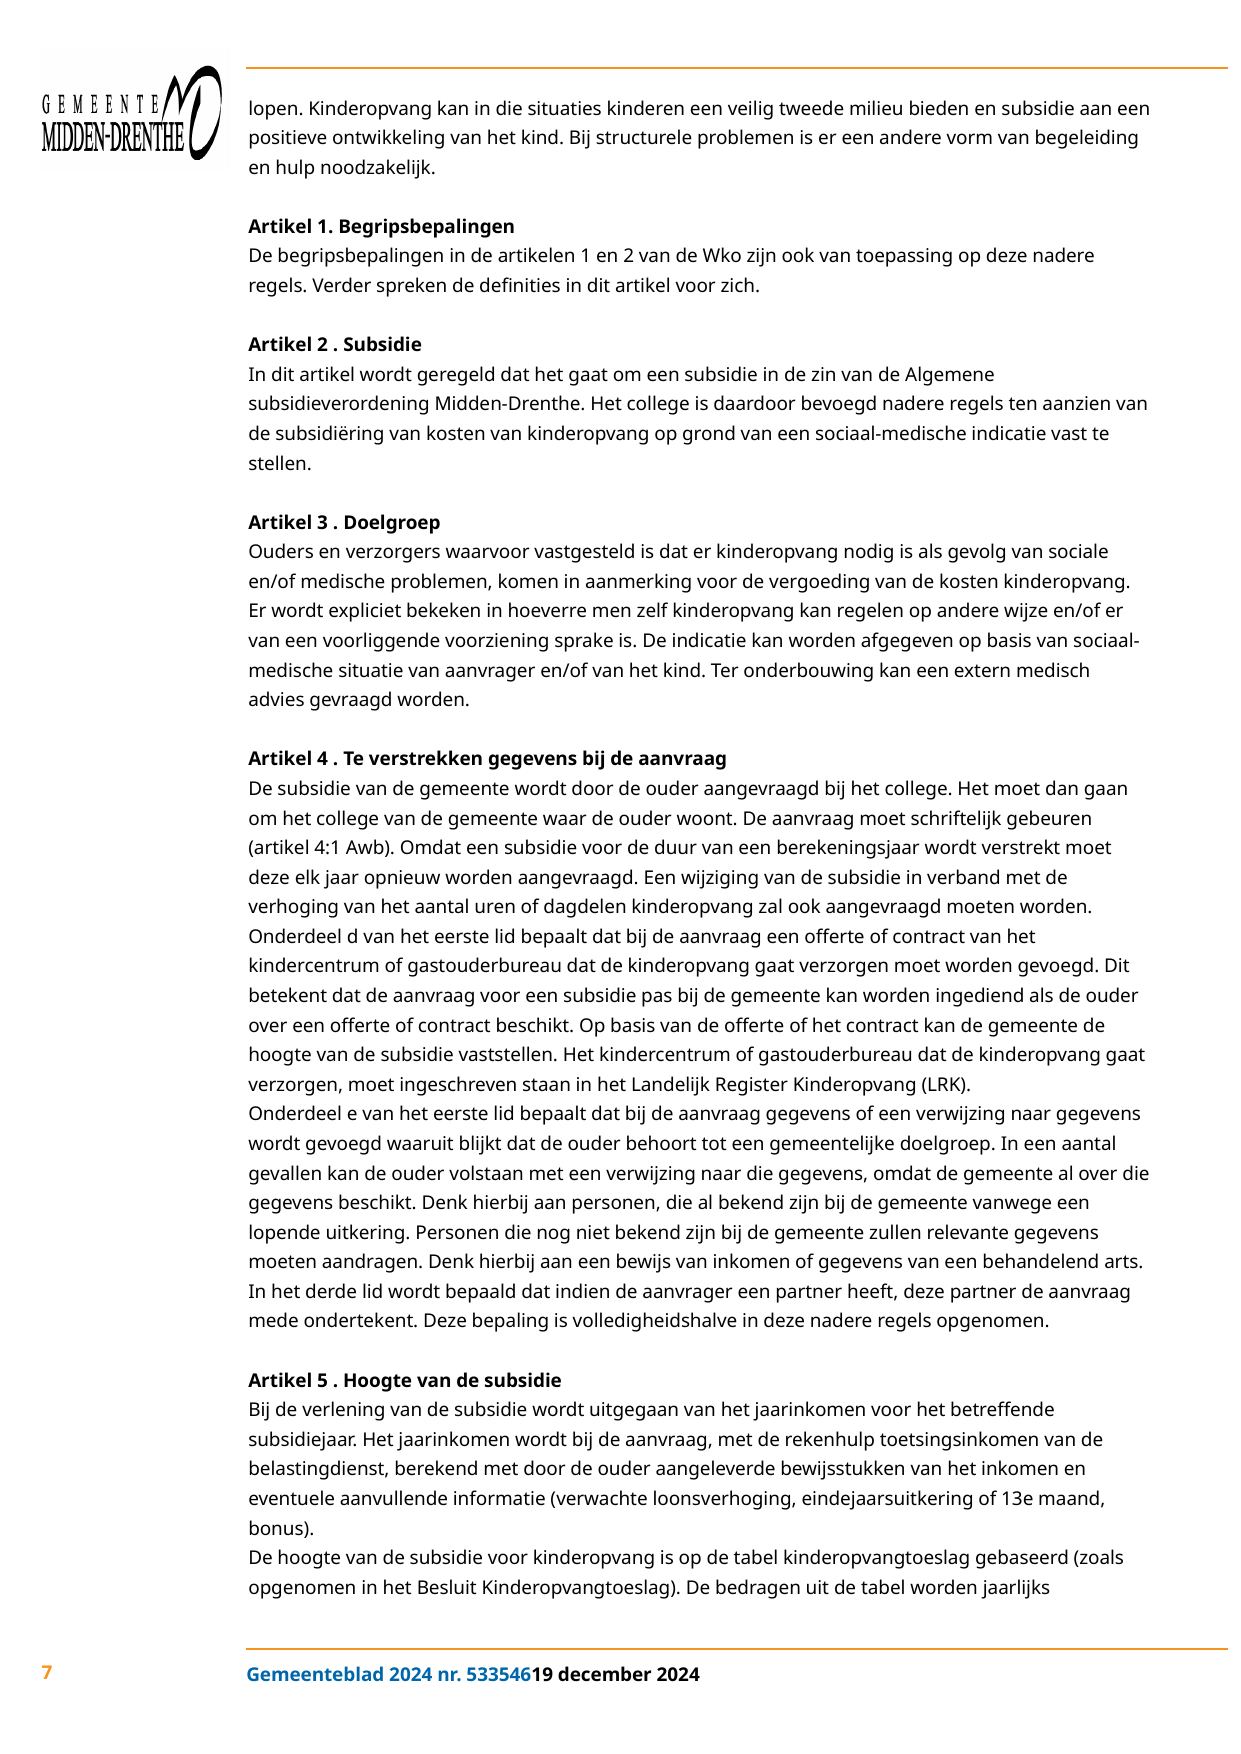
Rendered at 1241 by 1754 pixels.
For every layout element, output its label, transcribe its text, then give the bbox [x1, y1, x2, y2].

text Artikel 1. Begripsbepalingen [248, 213, 1152, 239]
text In het derde lid wordt bepaald dat indien de aanvrager een partner heeft, deze partner de aanvraag mede ondertekent. Deze bepaling is volledigheidshalve in deze nadere regels opgenomen. [248, 1278, 1152, 1333]
text lopen. Kinderopvang kan in die situaties kinderen een veilig tweede milieu bieden en subsidie aan een positieve ontwikkeling van het kind. Bij structurele problemen is er een andere vorm van begeleiding en hulp noodzakelijk. [248, 95, 1152, 180]
text In dit artikel wordt geregeld dat het gaat om een subsidie in de zin van de Algemene subsidieverordening Midden-Drenthe. Het college is daardoor bevoegd nadere regels ten aanzien van de subsidiëring van kosten van kinderopvang op grond van een sociaal-medische indicatie vast te stellen. [248, 361, 1152, 476]
text De hoogte van de subsidie voor kinderopvang is op de tabel kinderopvangtoeslag gebaseerd (zoals opgenomen in het Besluit Kinderopvangtoeslag). De bedragen uit de tabel worden jaarlijks [248, 1544, 1152, 1600]
picture [41, 47, 231, 172]
text Artikel 4 . Te verstrekken gegevens bij de aanvraag [248, 746, 1152, 771]
text Ouders en verzorgers waarvoor vastgesteld is dat er kinderopvang nodig is als gevolg van sociale en/of medische problemen, komen in aanmerking voor de vergoeding van de kosten kinderopvang. Er wordt expliciet bekeken in hoeverre men zelf kinderopvang kan regelen op andere wijze en/of er van een voorliggende voorziening sprake is. De indicatie kan worden afgegeven op basis van sociaal-medische situatie van aanvrager en/of van het kind. Ter onderbouwing kan een extern medisch advies gevraagd worden. [248, 538, 1152, 712]
text Onderdeel e van het eerste lid bepaalt dat bij de aanvraag gegevens of een verwijzing naar gegevens wordt gevoegd waaruit blijkt dat de ouder behoort tot een gemeentelijke doelgroep. In een aantal gevallen kan de ouder volstaan met een verwijzing naar die gegevens, omdat de gemeente al over die gegevens beschikt. Denk hierbij aan personen, die al bekend zijn bij de gemeente vanwege een lopende uitkering. Personen die nog niet bekend zijn bij de gemeente zullen relevante gegevens moeten aandragen. Denk hierbij aan een bewijs van inkomen of gegevens van een behandelend arts. [248, 1101, 1152, 1274]
text Onderdeel d van het eerste lid bepaalt dat bij de aanvraag een offerte of contract van het kindercentrum of gastouderbureau dat de kinderopvang gaat verzorgen moet worden gevoegd. Dit betekent dat de aanvraag voor een subsidie pas bij de gemeente kan worden ingediend als de ouder over een offerte of contract beschikt. Op basis van de offerte of het contract kan de gemeente de hoogte van de subsidie vaststellen. Het kindercentrum of gastouderbureau dat de kinderopvang gaat verzorgen, moet ingeschreven staan in het Landelijk Register Kinderopvang (LRK). [248, 923, 1152, 1097]
text De subsidie van de gemeente wordt door de ouder aangevraagd bij het college. Het moet dan gaan om het college van de gemeente waar de ouder woont. De aanvraag moet schriftelijk gebeuren (artikel 4:1 Awb). Omdat een subsidie voor de duur van een berekeningsjaar wordt verstrekt moet deze elk jaar opnieuw worden aangevraagd. Een wijziging van de subsidie in verband met de verhoging van het aantal uren of dagdelen kinderopvang zal ook aangevraagd moeten worden. [248, 775, 1152, 919]
text Artikel 3 . Doelgroep [248, 509, 1152, 535]
text Artikel 5 . Hoogte van de subsidie [248, 1367, 1152, 1393]
text Artikel 2 . Subsidie [248, 331, 1152, 357]
text De begripsbepalingen in de artikelen 1 en 2 van de Wko zijn ook van toepassing op deze nadere regels. Verder spreken de definities in dit artikel voor zich. [248, 243, 1152, 298]
text Bij de verlening van de subsidie wordt uitgegaan van het jaarinkomen voor het betreffende subsidiejaar. Het jaarinkomen wordt bij de aanvraag, met de rekenhulp toetsingsinkomen van de belastingdienst, berekend met door de ouder aangeleverde bewijsstukken van het inkomen en eventuele aanvullende informatie (verwachte loonsverhoging, eindejaarsuitkering of 13e maand, bonus). [248, 1396, 1152, 1541]
